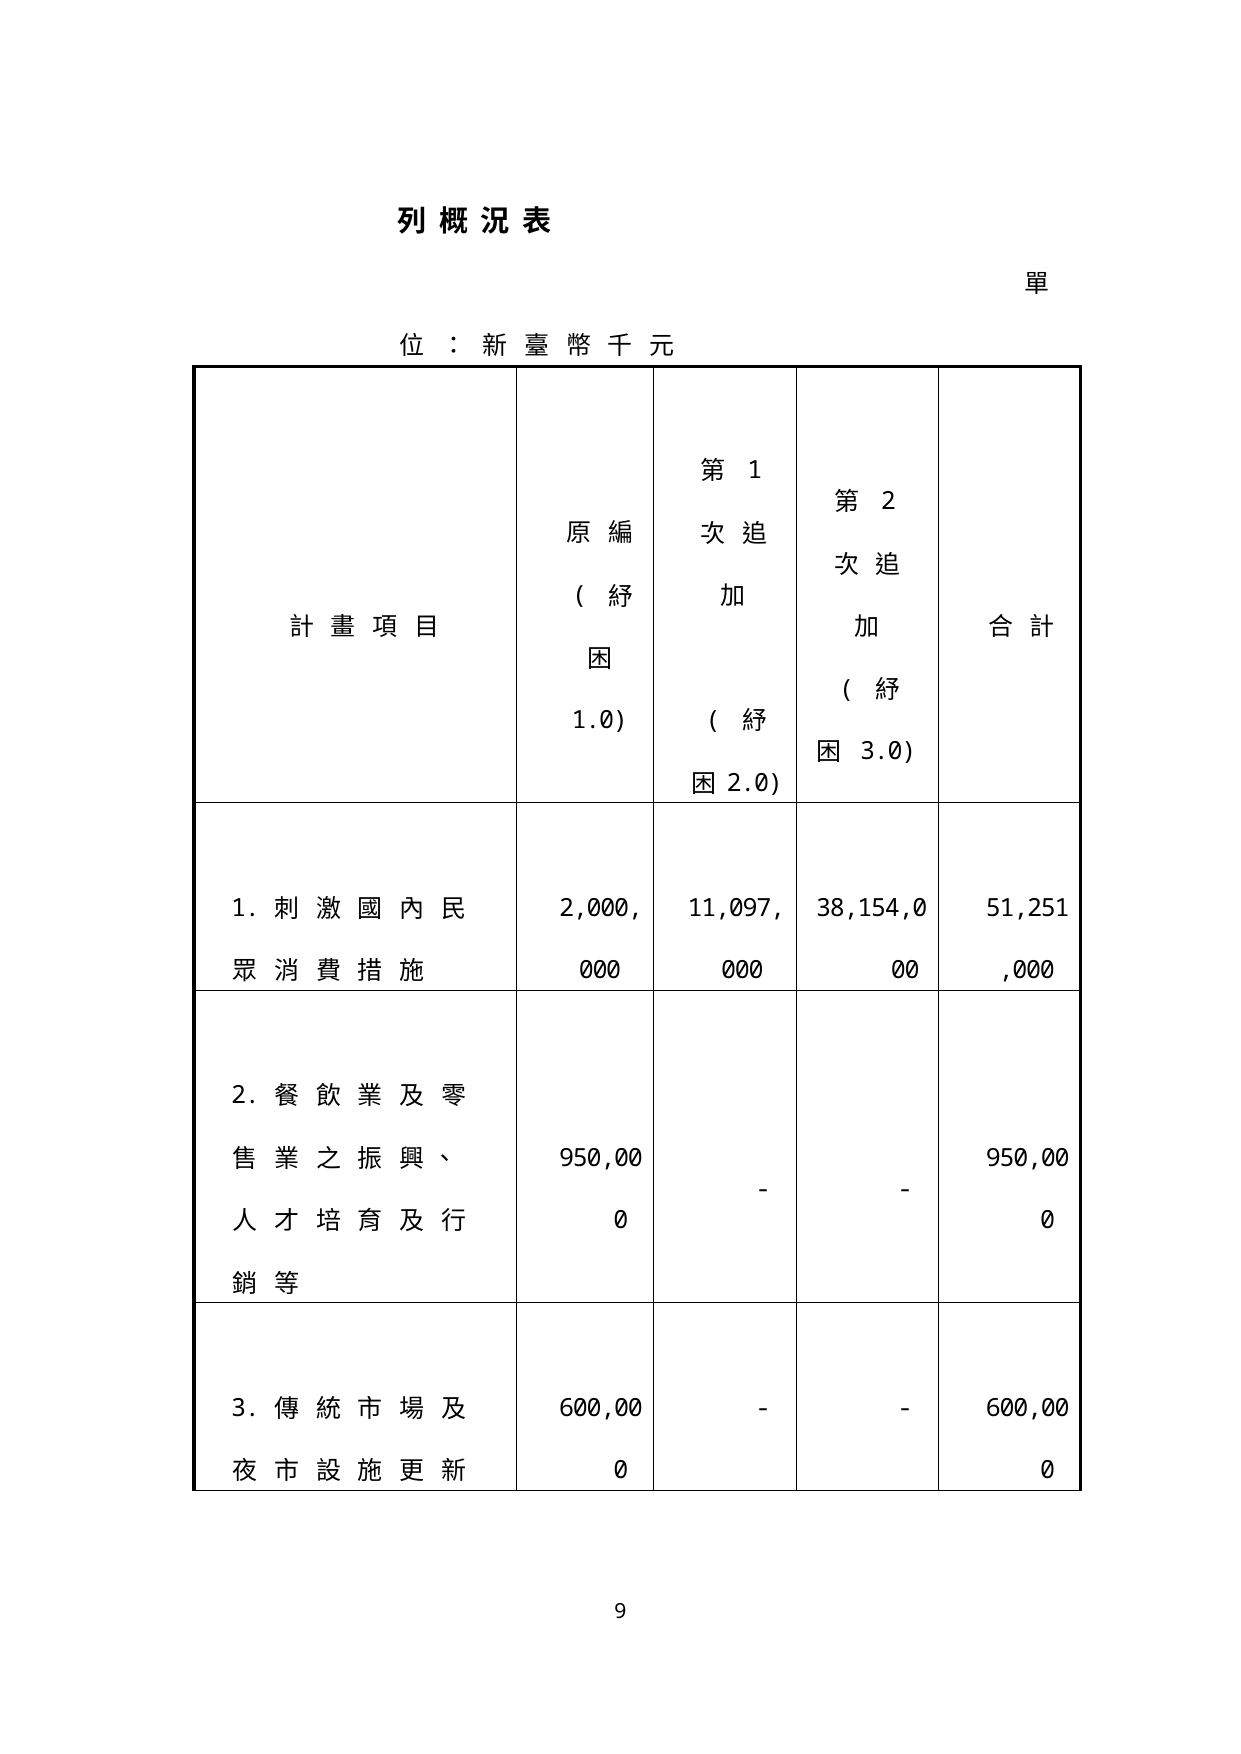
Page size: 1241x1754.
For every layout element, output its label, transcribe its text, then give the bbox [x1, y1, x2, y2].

table_cell 38,154,000 [797, 803, 938, 990]
table_cell - [797, 991, 938, 1302]
table_cell - [654, 1303, 796, 1490]
text 列概況表 [183, 177, 1058, 240]
table_cell 950,000 [939, 991, 1079, 1302]
table_cell 2,000,000 [517, 803, 653, 990]
table_header 合計 [939, 368, 1079, 802]
table_cell - [654, 991, 796, 1302]
text 單位：新臺幣千元 [183, 240, 1058, 365]
table_header 原編 (紓困1.0) [517, 368, 653, 802]
table_header 第1次追加 (紓困2.0) [654, 368, 796, 802]
table_cell 51,251,000 [939, 803, 1079, 990]
table_cell 600,000 [517, 1303, 653, 1490]
table_cell 3.傳統市場及夜市設施更新 [196, 1303, 516, 1490]
table_cell - [797, 1303, 938, 1490]
table_cell 950,000 [517, 991, 653, 1302]
table_cell 600,000 [939, 1303, 1079, 1490]
table_cell 1.刺激國內民眾消費措施 [196, 803, 516, 990]
table_header 計畫項目 [196, 368, 516, 802]
table_cell 11,097,000 [654, 803, 796, 990]
table_header 第2次追加 (紓困3.0) [797, 368, 938, 802]
table_cell 2.餐飲業及零售業之振興、人才培育及行銷等 [196, 991, 516, 1302]
